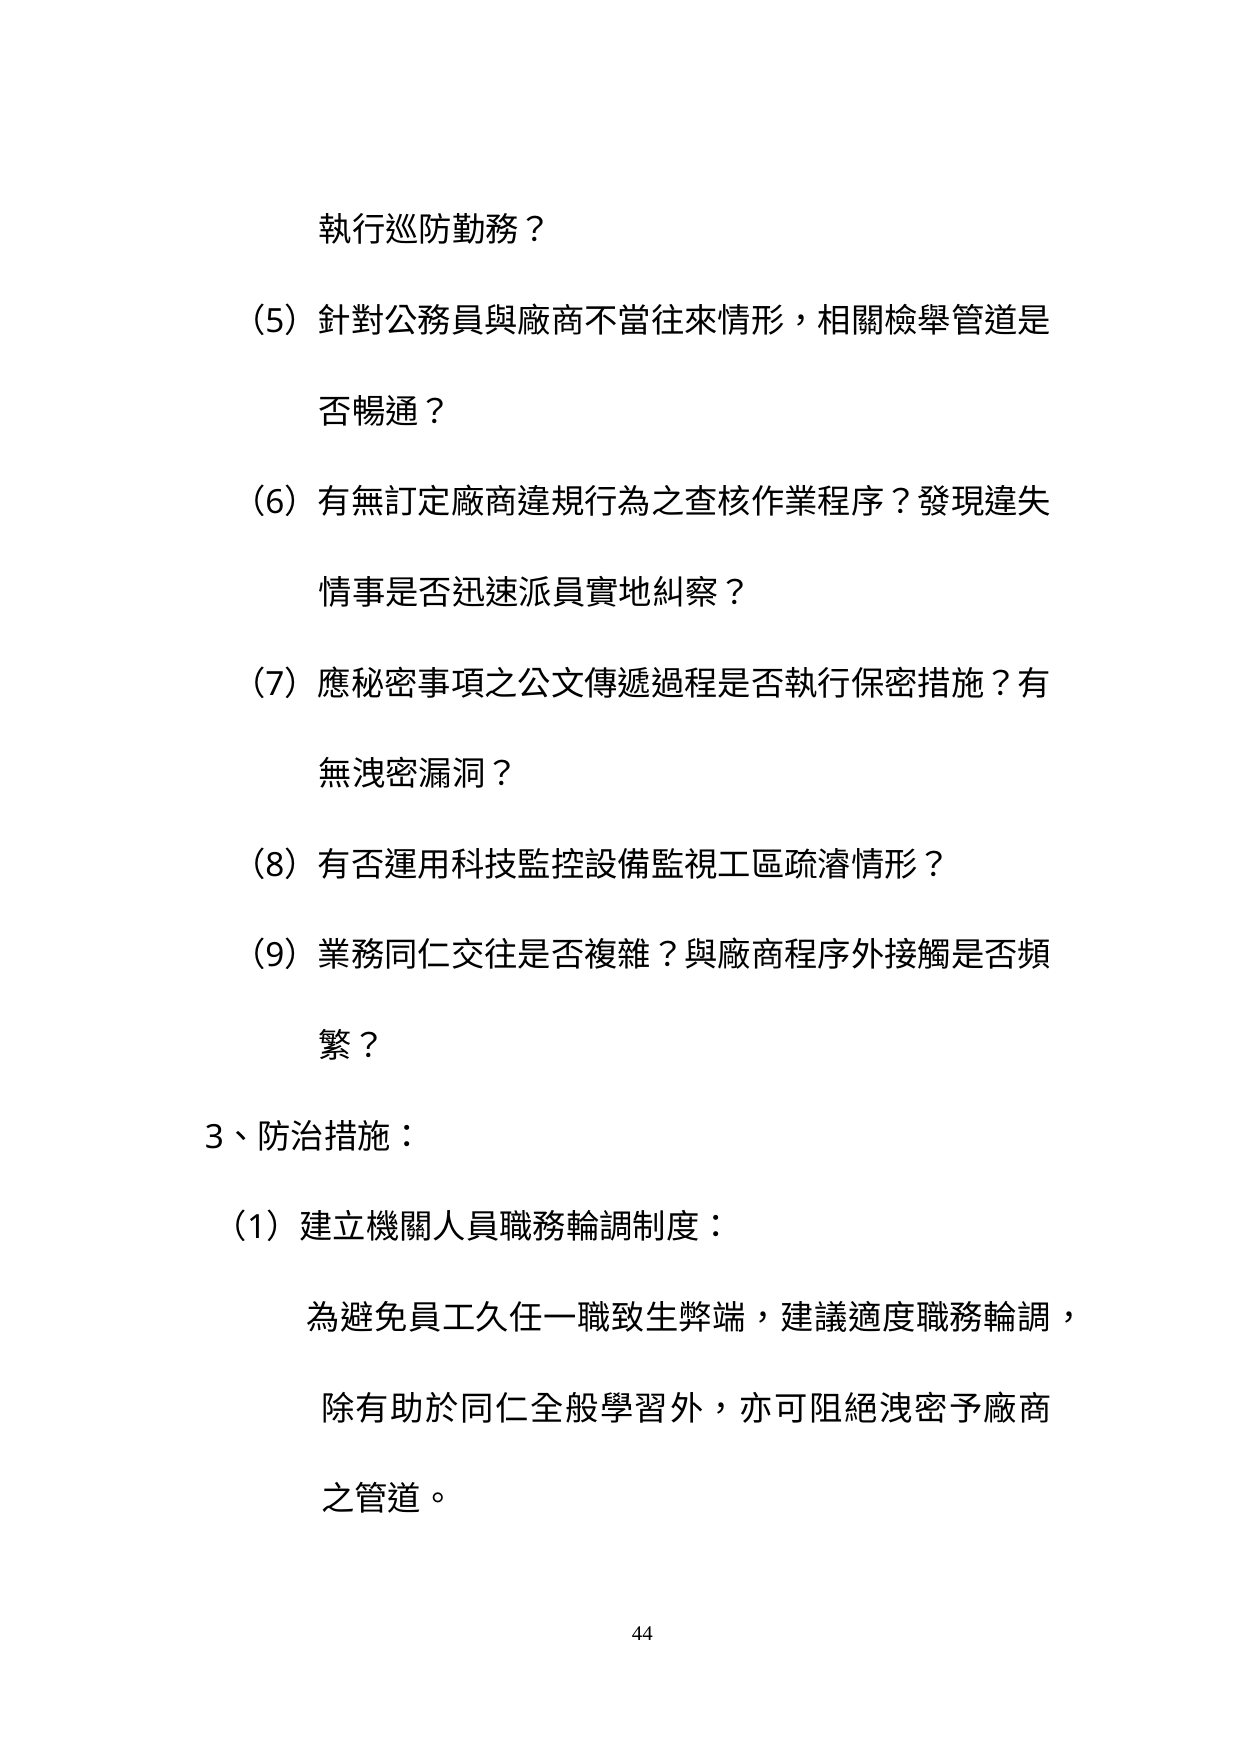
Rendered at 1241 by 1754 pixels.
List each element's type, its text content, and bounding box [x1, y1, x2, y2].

text 執行巡防勤務？ [232, 172, 1053, 262]
text 3、防治措施： [187, 1078, 1053, 1169]
text （9）業務同仁交往是否複雜？與廠商程序外接觸是否頻繁？ [232, 897, 1053, 1078]
text （6）有無訂定廠商違規行為之查核作業程序？發現違失情事是否迅速派員實地糾察？ [232, 444, 1053, 625]
text （8）有否運用科技監控設備監視工區疏濬情形？ [232, 806, 1053, 897]
list （1）建立機關人員職務輪調制度： [187, 1169, 1053, 1259]
list 為避免員工久任一職致生弊端，建議適度職務輪調，除有助於同仁全般學習外，亦可阻絕洩密予廠商之管道。 [287, 1259, 1053, 1531]
text （7）應秘密事項之公文傳遞過程是否執行保密措施？有無洩密漏洞？ [232, 625, 1053, 806]
text （5）針對公務員與廠商不當往來情形，相關檢舉管道是否暢通？ [232, 262, 1053, 444]
